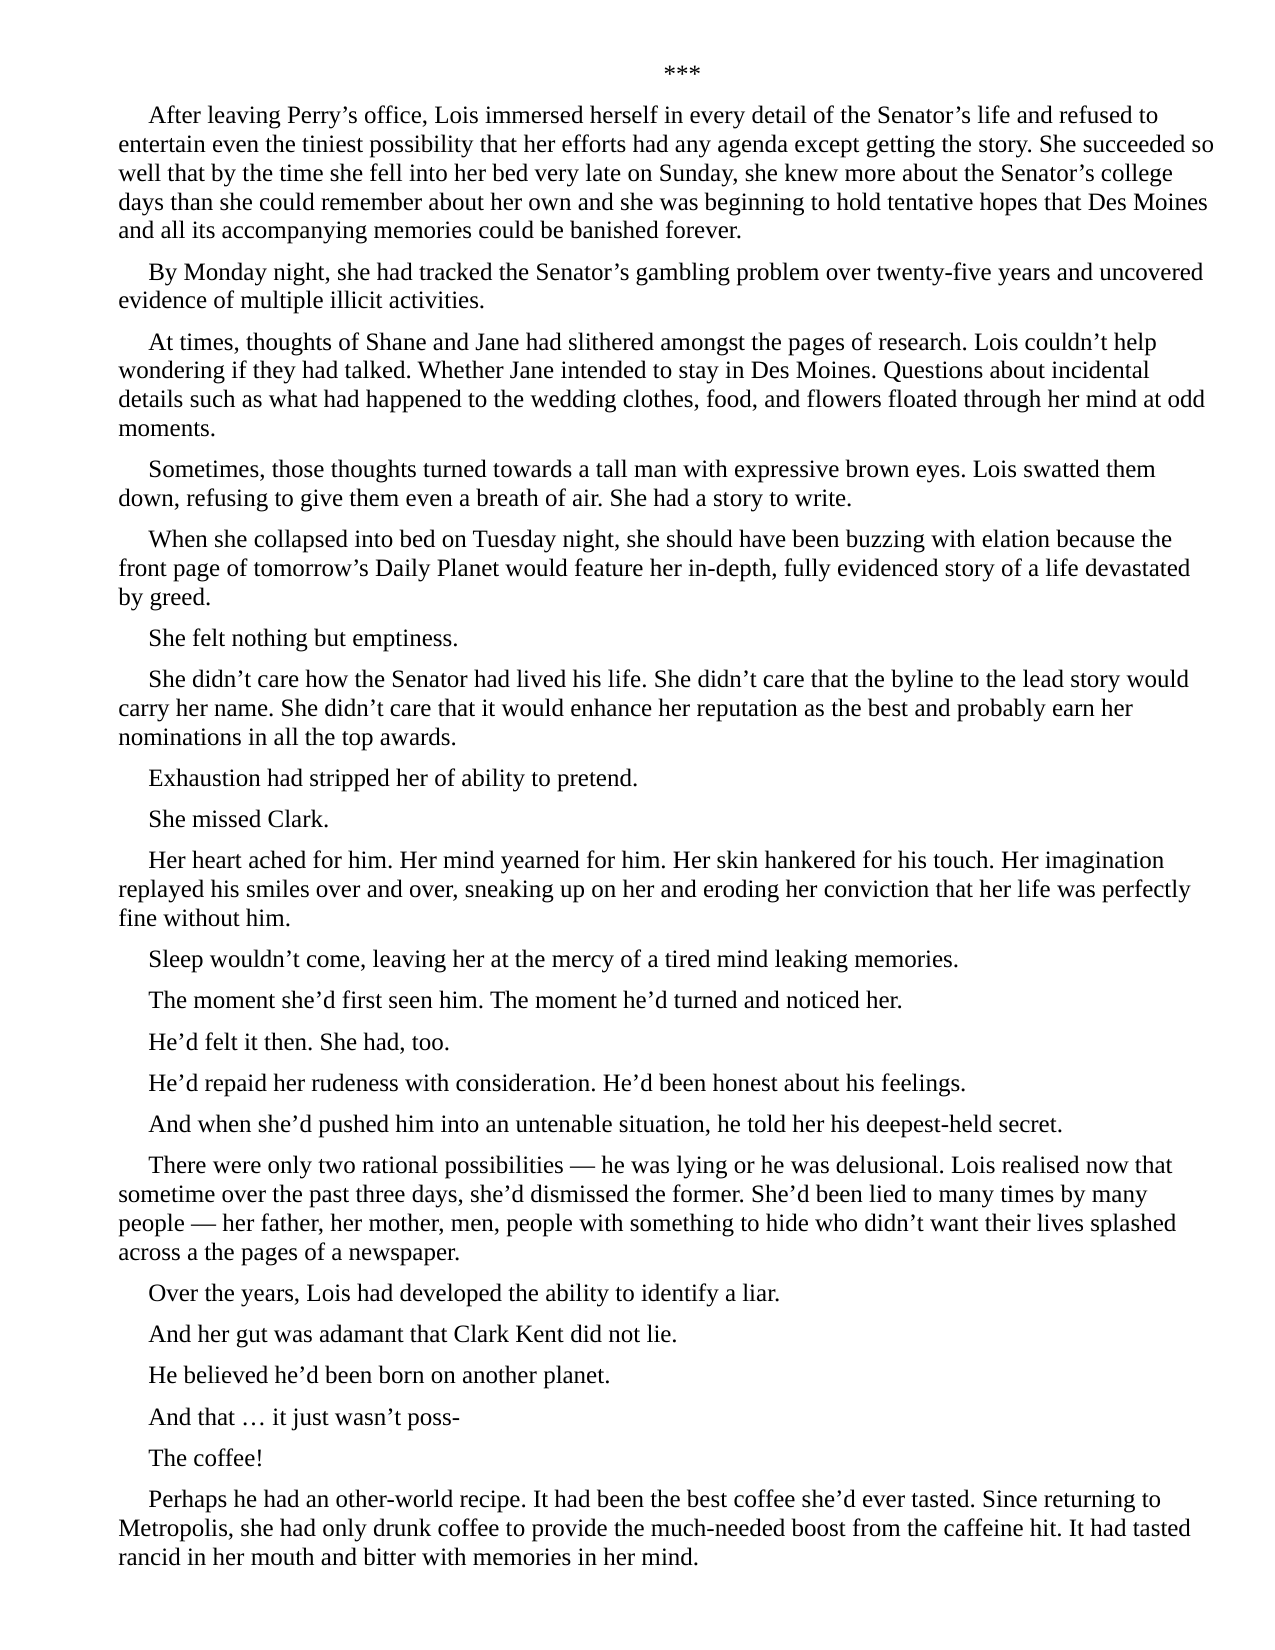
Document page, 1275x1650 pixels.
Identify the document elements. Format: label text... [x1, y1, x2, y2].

text Exhaustion had stripped her of ability to pretend. [118, 763, 1216, 792]
text Her heart ached for him. Her mind yearned for him. Her skin hankered for his touch. Her imagination replayed his smiles over and over, sneaking up on her and eroding her conviction that her life was perfectly fine without him. [118, 845, 1216, 932]
text When she collapsed into bed on Tuesday night, she should have been buzzing with elation because the front page of tomorrow’s Daily Planet would feature her in-depth, fully evidenced story of a life devastated by greed. [118, 524, 1216, 610]
text There were only two rational possibilities — he was lying or he was delusional. Lois realised now that sometime over the past three days, she’d dismissed the former. She’d been lied to many times by many people — her father, her mother, men, people with something to hide who didn’t want their lives splashed across a the pages of a newspaper. [118, 1150, 1216, 1265]
text By Monday night, she had tracked the Senator’s gambling problem over twenty-five years and uncovered evidence of multiple illicit activities. [118, 257, 1216, 314]
text Sometimes, those thoughts turned towards a tall man with expressive brown eyes. Lois swatted them down, refusing to give them even a breath of air. She had a story to write. [118, 454, 1216, 512]
text He believed he’d been born on another planet. [118, 1360, 1216, 1389]
text He’d felt it then. She had, too. [118, 1027, 1216, 1055]
text The moment she’d first seen him. The moment he’d turned and noticed her. [118, 985, 1216, 1014]
text Sleep wouldn’t come, leaving her at the mercy of a tired mind leaking memories. [118, 944, 1216, 973]
text And her gut was adamant that Clark Kent did not lie. [118, 1319, 1216, 1348]
text And that … it just wasn’t poss- [118, 1402, 1216, 1430]
text After leaving Perry’s office, Lois immersed herself in every detail of the Senator’s life and refused to entertain even the tiniest possibility that her efforts had any agenda except getting the story. She succeeded so well that by the time she fell into her bed very late on Sunday, she knew more about the Senator’s college days than she could remember about her own and she was beginning to hold tentative hopes that Des Moines and all its accompanying memories could be banished forever. [118, 100, 1216, 244]
text Over the years, Lois had developed the ability to identify a liar. [118, 1278, 1216, 1307]
text Perhaps he had an other-world recipe. It had been the best coffee she’d ever tasted. Since returning to Metropolis, she had only drunk coffee to provide the much-needed boost from the caffeine hit. It had tasted rancid in her mouth and bitter with memories in her mind. [118, 1484, 1216, 1570]
text At times, thoughts of Shane and Jane had slithered amongst the pages of research. Lois couldn’t help wondering if they had talked. Whether Jane intended to stay in Des Moines. Questions about incidental details such as what had happened to the wedding clothes, food, and flowers floated through her mind at odd moments. [118, 327, 1216, 442]
text And when she’d pushed him into an untenable situation, he told her his deepest-held secret. [118, 1109, 1216, 1138]
text She felt nothing but emptiness. [118, 623, 1216, 652]
text *** [118, 59, 1216, 88]
text The coffee! [118, 1443, 1216, 1472]
text She missed Clark. [118, 804, 1216, 833]
text She didn’t care how the Senator had lived his life. She didn’t care that the byline to the lead story would carry her name. She didn’t care that it would enhance her reputation as the best and probably earn her nominations in all the top awards. [118, 664, 1216, 750]
text He’d repaid her rudeness with consideration. He’d been honest about his feelings. [118, 1068, 1216, 1097]
